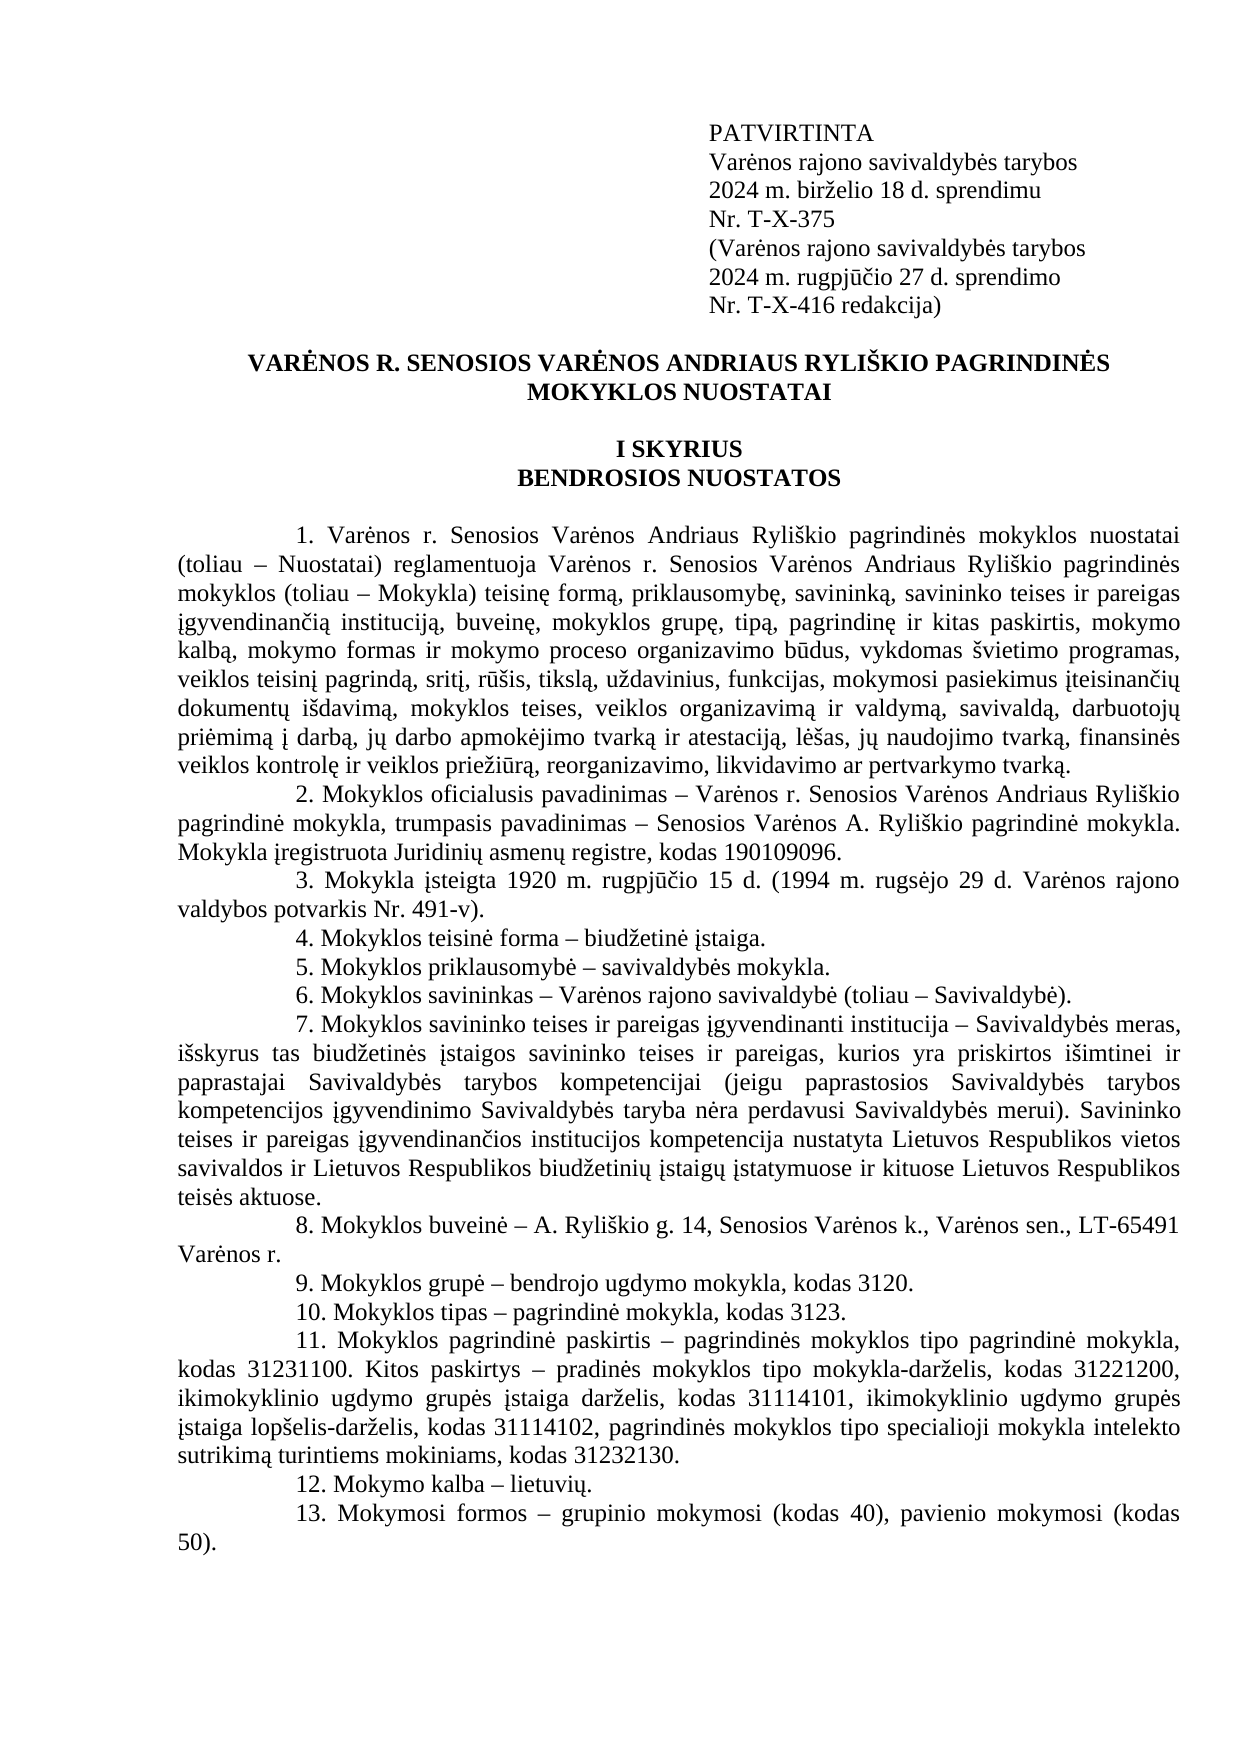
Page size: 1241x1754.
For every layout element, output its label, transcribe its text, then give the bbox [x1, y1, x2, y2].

text 2024 m. birželio 18 d. sprendimu [177, 176, 1181, 204]
text Nr. T-X-375 [177, 204, 1181, 233]
text 6. Mokyklos savininkas – Varėnos rajono savivaldybė (toliau – Savivaldybė). [177, 981, 1181, 1009]
text 10. Mokyklos tipas – pagrindinė mokykla, kodas 3123. [177, 1297, 1181, 1326]
text VARĖNOS R. SENOSIOS VARĖNOS ANDRIAUS RYLIŠKIO PAGRINDINĖS MOKYKLOS NUOSTATAI [177, 348, 1181, 406]
text 7. Mokyklos savininko teises ir pareigas įgyvendinanti institucija – Savivaldybės meras, išskyrus tas biudžetinės įstaigos savininko teises ir pareigas, kurios yra priskirtos išimtinei ir paprastajai Savivaldybės tarybos kompetencijai (jeigu paprastosios Savivaldybės tarybos kompetencijos įgyvendinimo Savivaldybės taryba nėra perdavusi Savivaldybės merui). Savininko teises ir pareigas įgyvendinančios institucijos kompetencija nustatyta Lietuvos Respublikos vietos savivaldos ir Lietuvos Respublikos biudžetinių įstaigų įstatymuose ir kituose Lietuvos Respublikos teisės aktuose. [177, 1009, 1181, 1211]
text 1. Varėnos r. Senosios Varėnos Andriaus Ryliškio pagrindinės mokyklos nuostatai (toliau – Nuostatai) reglamentuoja Varėnos r. Senosios Varėnos Andriaus Ryliškio pagrindinės mokyklos (toliau – Mokykla) teisinę formą, priklausomybę, savininką, savininko teises ir pareigas įgyvendinančią instituciją, buveinę, mokyklos grupę, tipą, pagrindinę ir kitas paskirtis, mokymo kalbą, mokymo formas ir mokymo proceso organizavimo būdus, vykdomas švietimo programas, veiklos teisinį pagrindą, sritį, rūšis, tikslą, uždavinius, funkcijas, mokymosi pasiekimus įteisinančių dokumentų išdavimą, mokyklos teises, veiklos organizavimą ir valdymą, savivaldą, darbuotojų priėmimą į darbą, jų darbo apmokėjimo tvarką ir atestaciją, lėšas, jų naudojimo tvarką, finansinės veiklos kontrolę ir veiklos priežiūrą, reorganizavimo, likvidavimo ar pertvarkymo tvarką. [177, 521, 1181, 779]
text 2. Mokyklos oficialusis pavadinimas – Varėnos r. Senosios Varėnos Andriaus Ryliškio pagrindinė mokykla, trumpasis pavadinimas – Senosios Varėnos A. Ryliškio pagrindinė mokykla. Mokykla įregistruota Juridinių asmenų registre, kodas 190109096. [177, 779, 1181, 866]
text 2024 m. rugpjūčio 27 d. sprendimo [709, 262, 1181, 291]
text 11. Mokyklos pagrindinė paskirtis – pagrindinės mokyklos tipo pagrindinė mokykla, kodas 31231100. Kitos paskirtys – pradinės mokyklos tipo mokykla-darželis, kodas 31221200, ikimokyklinio ugdymo grupės įstaiga darželis, kodas 31114101, ikimokyklinio ugdymo grupės įstaiga lopšelis-darželis, kodas 31114102, pagrindinės mokyklos tipo specialioji mokykla intelekto sutrikimą turintiems mokiniams, kodas 31232130. [177, 1326, 1181, 1469]
text Nr. T-X-416 redakcija) [709, 291, 1181, 319]
text 8. Mokyklos buveinė – A. Ryliškio g. 14, Senosios Varėnos k., Varėnos sen., LT-65491 Varėnos r. [177, 1211, 1181, 1268]
text 13. Mokymosi formos – grupinio mokymosi (kodas 40), pavienio mokymosi (kodas 50). [177, 1498, 1181, 1556]
text 5. Mokyklos priklausomybė – savivaldybės mokykla. [177, 952, 1181, 981]
text 4. Mokyklos teisinė forma – biudžetinė įstaiga. [177, 923, 1181, 952]
text I SKYRIUS [177, 434, 1181, 463]
text 3. Mokykla įsteigta 1920 m. rugpjūčio 15 d. (1994 m. rugsėjo 29 d. Varėnos rajono valdybos potvarkis Nr. 491-v). [177, 866, 1181, 923]
text (Varėnos rajono savivaldybės tarybos [177, 233, 1181, 262]
text 12. Mokymo kalba – lietuvių. [177, 1469, 1181, 1498]
text Varėnos rajono savivaldybės tarybos [177, 147, 1181, 176]
text 9. Mokyklos grupė – bendrojo ugdymo mokykla, kodas 3120. [177, 1268, 1181, 1297]
text PATVIRTINTA [177, 118, 1181, 147]
text BENDROSIOS NUOSTATOS [177, 463, 1181, 492]
